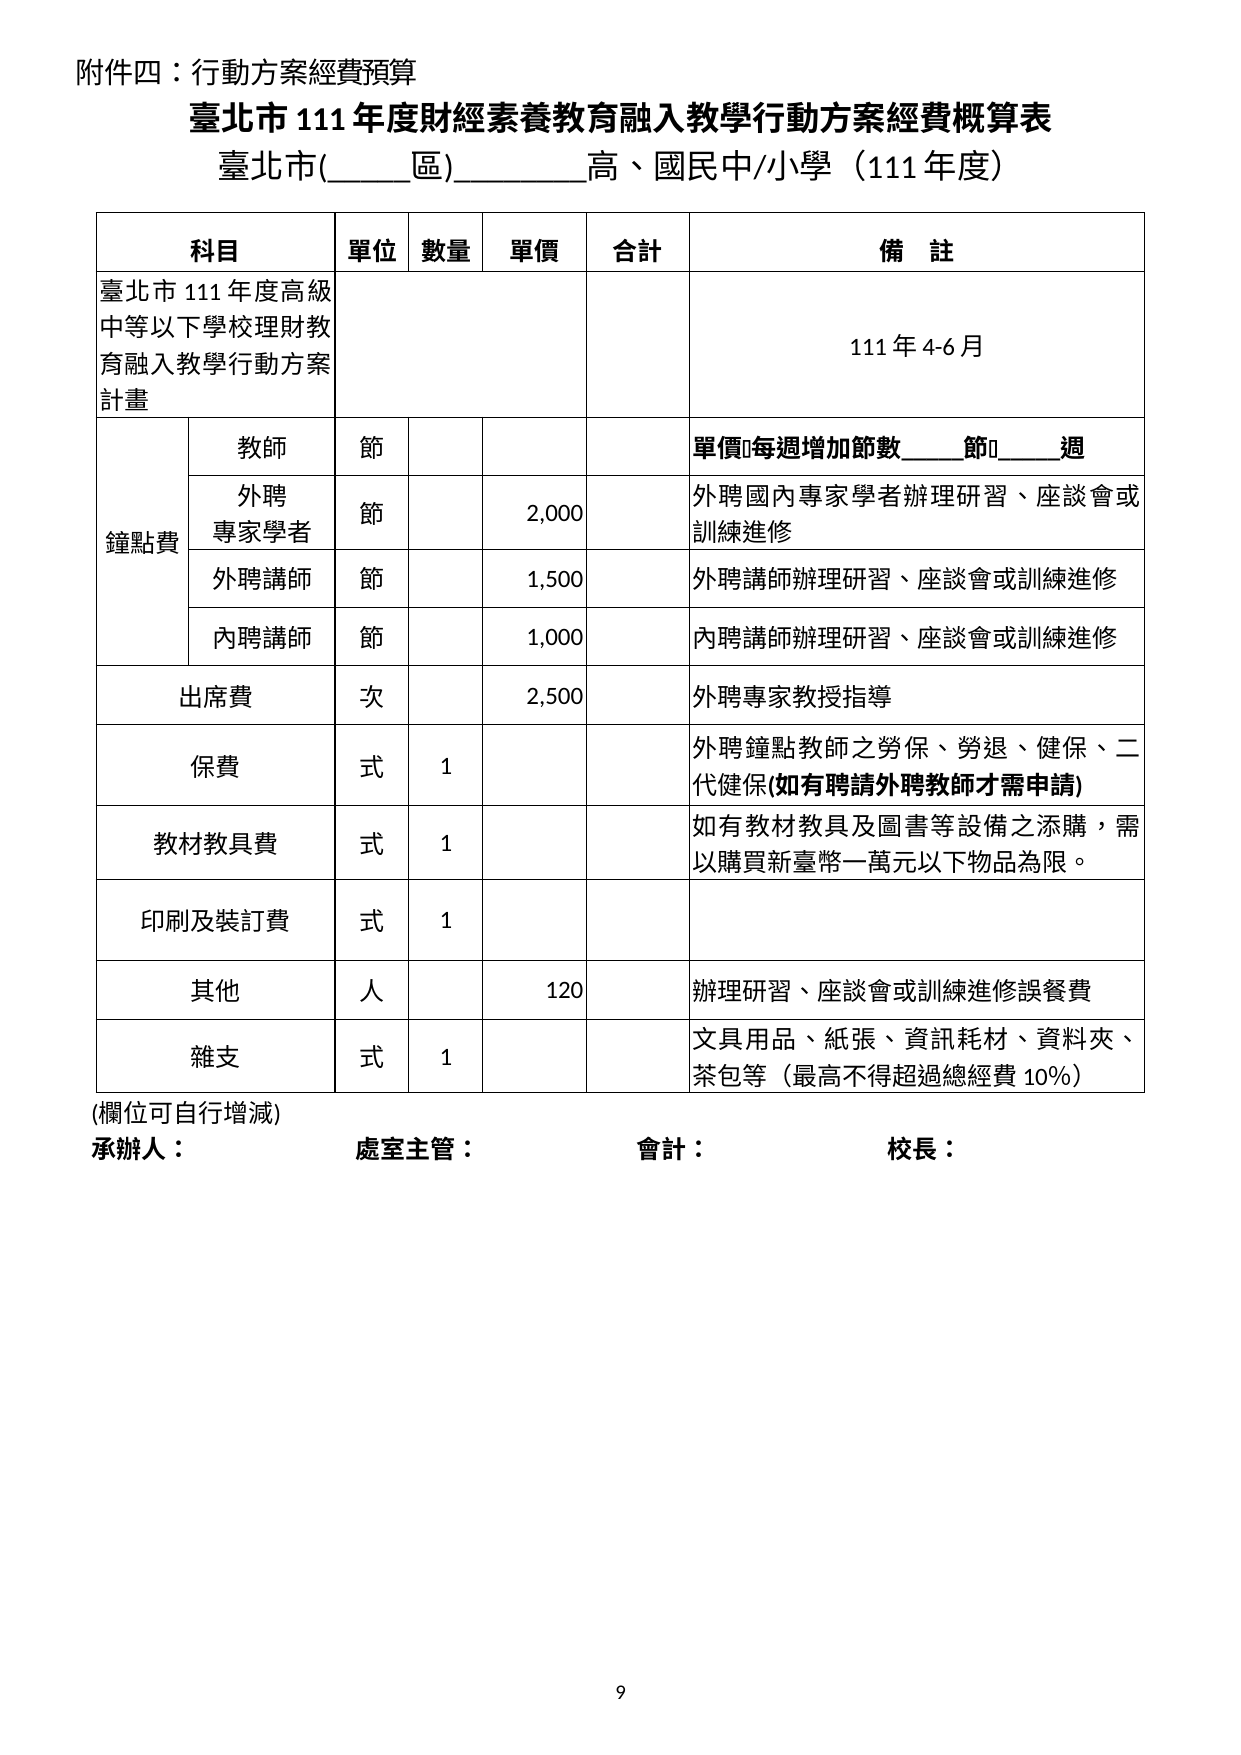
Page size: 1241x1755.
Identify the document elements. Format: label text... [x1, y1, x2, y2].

table_cell 教師 [189, 418, 334, 475]
table_cell [587, 418, 689, 475]
table_cell [587, 608, 689, 665]
table_cell 式 [336, 725, 408, 805]
table_cell 其他 [97, 961, 334, 1019]
table_cell [587, 880, 689, 959]
table_cell 鐘點費 [97, 418, 188, 665]
table_cell [409, 418, 482, 475]
table_cell 節 [336, 418, 408, 475]
table_cell 1 [409, 725, 482, 805]
table_cell [587, 550, 689, 607]
table_cell [587, 476, 689, 548]
table_cell 節 [336, 550, 408, 607]
table_cell [409, 550, 482, 607]
table_cell [587, 806, 689, 879]
table_cell [587, 1020, 689, 1092]
table_cell 臺北市111年度高級中等以下學校理財教育融入教學行動方案計畫 [97, 272, 334, 417]
table_cell 單價每週增加節數_____節_____週 [690, 418, 1144, 475]
table_cell 教材教具費 [97, 806, 334, 879]
table_cell [409, 608, 482, 665]
text 承辦人： 處室主管： 會計： 校長： [91, 1129, 1166, 1166]
table_cell 式 [336, 880, 408, 959]
table_cell [336, 272, 586, 417]
table_cell 外聘專家教授指導 [690, 666, 1144, 724]
table_cell [409, 666, 482, 724]
table_header 單位 [336, 213, 408, 271]
table_cell 2,500 [483, 666, 586, 724]
text 臺北市111年度財經素養教育融入教學行動方案經費概算表 [75, 92, 1166, 140]
table_cell [483, 725, 586, 805]
table_cell 1,500 [483, 550, 586, 607]
table_cell [483, 806, 586, 879]
table_cell 式 [336, 1020, 408, 1092]
table_cell [483, 880, 586, 959]
text (欄位可自行增減) [91, 1093, 1166, 1129]
table_cell 雜支 [97, 1020, 334, 1092]
table_cell 1 [409, 880, 482, 959]
text 臺北市(_____區)________高、國民中/小學（111年度） [75, 140, 1166, 188]
table_cell 內聘講師辦理研習、座談會或訓練進修 [690, 608, 1144, 665]
table_cell 1,000 [483, 608, 586, 665]
table_cell [409, 961, 482, 1019]
table_cell 節 [336, 608, 408, 665]
table_cell [483, 1020, 586, 1092]
table_cell 120 [483, 961, 586, 1019]
table_cell 外聘鐘點教師之勞保、勞退、健保、二代健保(如有聘請外聘教師才需申請) [690, 725, 1144, 805]
table_cell 印刷及裝訂費 [97, 880, 334, 959]
table_cell 如有教材教具及圖書等設備之添購，需以購買新臺幣一萬元以下物品為限。 [690, 806, 1144, 879]
table_header 備 註 [690, 213, 1144, 271]
text 附件四：行動方案經費預算 [75, 49, 1166, 92]
table_cell [587, 272, 689, 417]
table_cell 式 [336, 806, 408, 879]
table_cell 1 [409, 1020, 482, 1092]
table_header 單價 [483, 213, 586, 271]
table_cell 111年4-6月 [690, 272, 1144, 417]
table_cell 辦理研習、座談會或訓練進修誤餐費 [690, 961, 1144, 1019]
table_cell 文具用品、紙張、資訊耗材、資料夾、茶包等（最高不得超過總經費10％） [690, 1020, 1144, 1092]
table_cell [483, 418, 586, 475]
table_cell 出席費 [97, 666, 334, 724]
table_header 科目 [97, 213, 334, 271]
table_header 數量 [409, 213, 482, 271]
table_cell [587, 666, 689, 724]
table_cell [409, 476, 482, 548]
table_cell 人 [336, 961, 408, 1019]
table_cell 外聘 專家學者 [189, 476, 334, 548]
table_cell 保費 [97, 725, 334, 805]
table_cell 外聘講師辦理研習、座談會或訓練進修 [690, 550, 1144, 607]
table_cell 外聘講師 [189, 550, 334, 607]
table_cell 2,000 [483, 476, 586, 548]
table_cell [587, 961, 689, 1019]
table_header 合計 [587, 213, 689, 271]
table_cell 1 [409, 806, 482, 879]
table_cell [587, 725, 689, 805]
table_cell 次 [336, 666, 408, 724]
table_cell 內聘講師 [189, 608, 334, 665]
table_cell 外聘國內專家學者辦理研習、座談會或訓練進修 [690, 476, 1144, 548]
table_cell [690, 880, 1144, 959]
table_cell 節 [336, 476, 408, 548]
